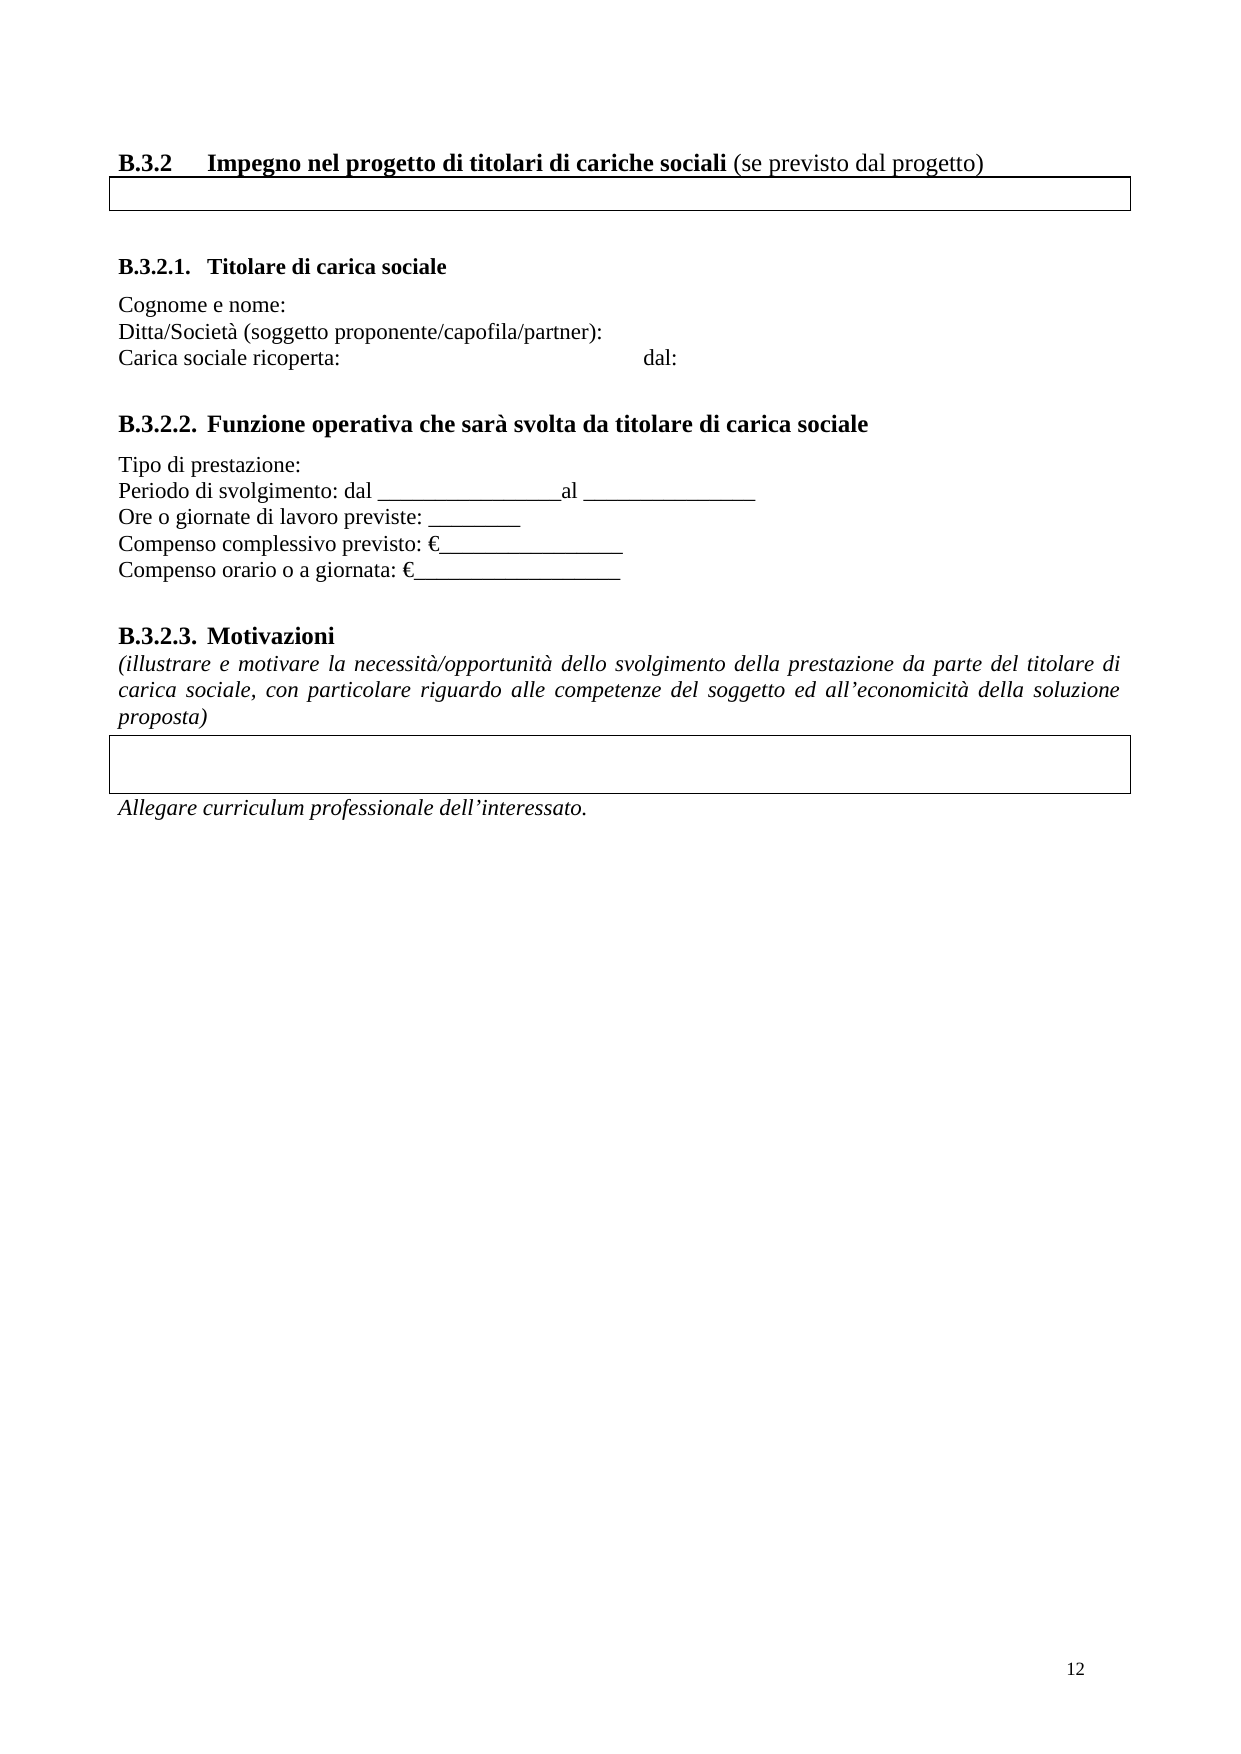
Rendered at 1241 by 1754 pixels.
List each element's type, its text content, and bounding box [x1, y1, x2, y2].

text Compenso orario o a giornata: €__________________ [118, 556, 1122, 582]
text Ore o giornate di lavoro previste: ________ [118, 503, 1122, 530]
text Carica sociale ricoperta: dal: [118, 344, 1122, 371]
text B.3.2.2. Funzione operativa che sarà svolta da titolare di carica sociale [118, 409, 1122, 438]
text Periodo di svolgimento: dal ________________al _______________ [118, 477, 1122, 503]
text Allegare curriculum professionale dell’interessato. [118, 794, 1122, 821]
text B.3.2 Impegno nel progetto di titolari di cariche sociali (se previsto dal progetto) [118, 148, 1122, 176]
text (illustrare e motivare la necessità/opportunità dello svolgimento della prestazione da parte del titolare di carica sociale, con particolare riguardo alle competenze del soggetto ed all’economicità della soluzione proposta) [118, 650, 1122, 729]
text Tipo di prestazione: [118, 451, 1122, 477]
text B.3.2.3. Motivazioni [118, 621, 1122, 650]
text Ditta/Società (soggetto proponente/capofila/partner): [118, 318, 1122, 344]
text Compenso complessivo previsto: €________________ [118, 530, 1122, 556]
text B.3.2.1. Titolare di carica sociale [118, 253, 1122, 279]
text Cognome e nome: [118, 292, 1122, 318]
